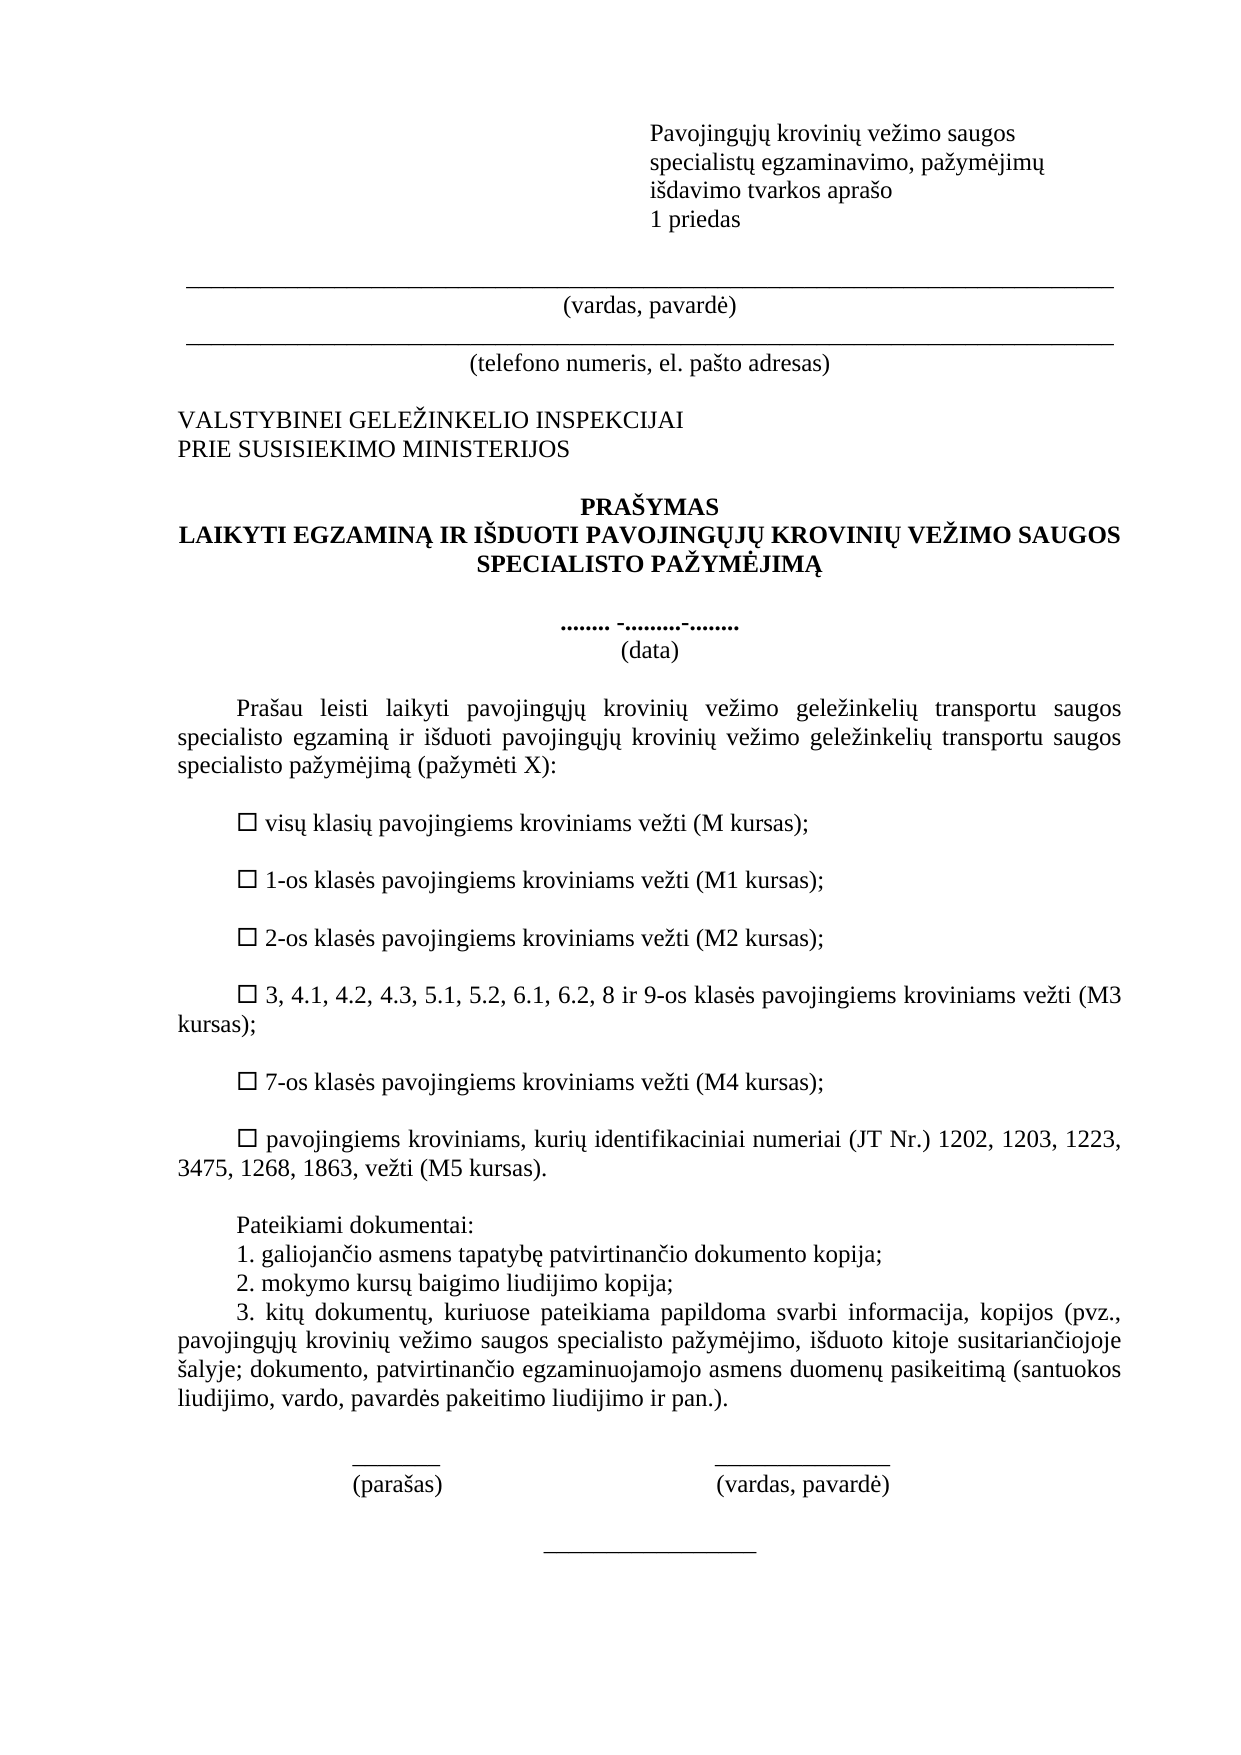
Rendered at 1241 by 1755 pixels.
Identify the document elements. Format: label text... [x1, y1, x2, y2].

text SPECIALISTO PAŽYMĖJIMĄ [177, 549, 1122, 578]
text 2. mokymo kursų baigimo liudijimo kopija; [177, 1268, 1122, 1297]
text Prašau leisti laikyti pavojingųjų krovinių vežimo geležinkelių transportu saugos specialisto egzaminą ir išduoti pavojingųjų krovinių vežimo geležinkelių transportu saugos specialisto pažymėjimą (pažymėti X): [177, 693, 1122, 779]
text [] 3, 4.1, 4.2, 4.3, 5.1, 5.2, 6.1, 6.2, 8 ir 9-os klasės pavojingiems kroviniams vežti (M3 kursas); [177, 981, 1122, 1038]
text Pavojingųjų krovinių vežimo saugos [649, 118, 1122, 147]
text [] pavojingiems kroviniams, kurių identifikaciniai numeriai (JT Nr.) 1202, 1203, 1223, 3475, 1268, 1863, vežti (M5 kursas). [177, 1124, 1122, 1182]
text [] 2-os klasės pavojingiems kroviniams vežti (M2 kursas); [177, 923, 1122, 952]
text _ [177, 262, 1122, 291]
text _________________ [177, 1527, 1122, 1556]
text LAIKYTI EGZAMINĄ IR IŠDUOTI PAVOJINGŲJŲ KROVINIŲ VEŽIMO SAUGOS [177, 521, 1122, 549]
text PRIE SUSISIEKIMO MINISTERIJOS [177, 434, 1122, 463]
text Pateikiami dokumentai: [177, 1211, 1122, 1239]
text _ [177, 319, 1122, 348]
text [] visų klasių pavojingiems kroviniams vežti (M kursas); [177, 808, 1122, 837]
text ........ -.........-........ [177, 607, 1122, 636]
text (data) [177, 636, 1122, 664]
text išdavimo tvarkos aprašo [649, 176, 1122, 204]
text [] 1-os klasės pavojingiems kroviniams vežti (M1 kursas); [177, 866, 1122, 894]
text 3. kitų dokumentų, kuriuose pateikiama papildoma svarbi informacija, kopijos (pvz., pavojingųjų krovinių vežimo saugos specialisto pažymėjimo, išduoto kitoje susitariančiojoje šalyje; dokumento, patvirtinančio egzaminuojamojo asmens duomenų pasikeitimą (santuokos liudijimo, vardo, pavardės pakeitimo liudijimo ir pan.). [177, 1297, 1122, 1412]
text 1 priedas [649, 204, 1122, 233]
text PRAŠYMAS [177, 492, 1122, 521]
text (parašas) (vardas, pavardė) [352, 1469, 1122, 1498]
text (vardas, pavardė) [177, 291, 1122, 319]
text specialistų egzaminavimo, pažymėjimų [649, 147, 1122, 176]
text [] 7-os klasės pavojingiems kroviniams vežti (M4 kursas); [177, 1067, 1122, 1096]
text (telefono numeris, el. pašto adresas) [177, 348, 1122, 377]
text _______ ______________ [352, 1441, 1122, 1469]
text 1. galiojančio asmens tapatybę patvirtinančio dokumento kopija; [177, 1239, 1122, 1268]
text VALSTYBINEI GELEŽINKELIO INSPEKCIJAI [177, 406, 1122, 434]
